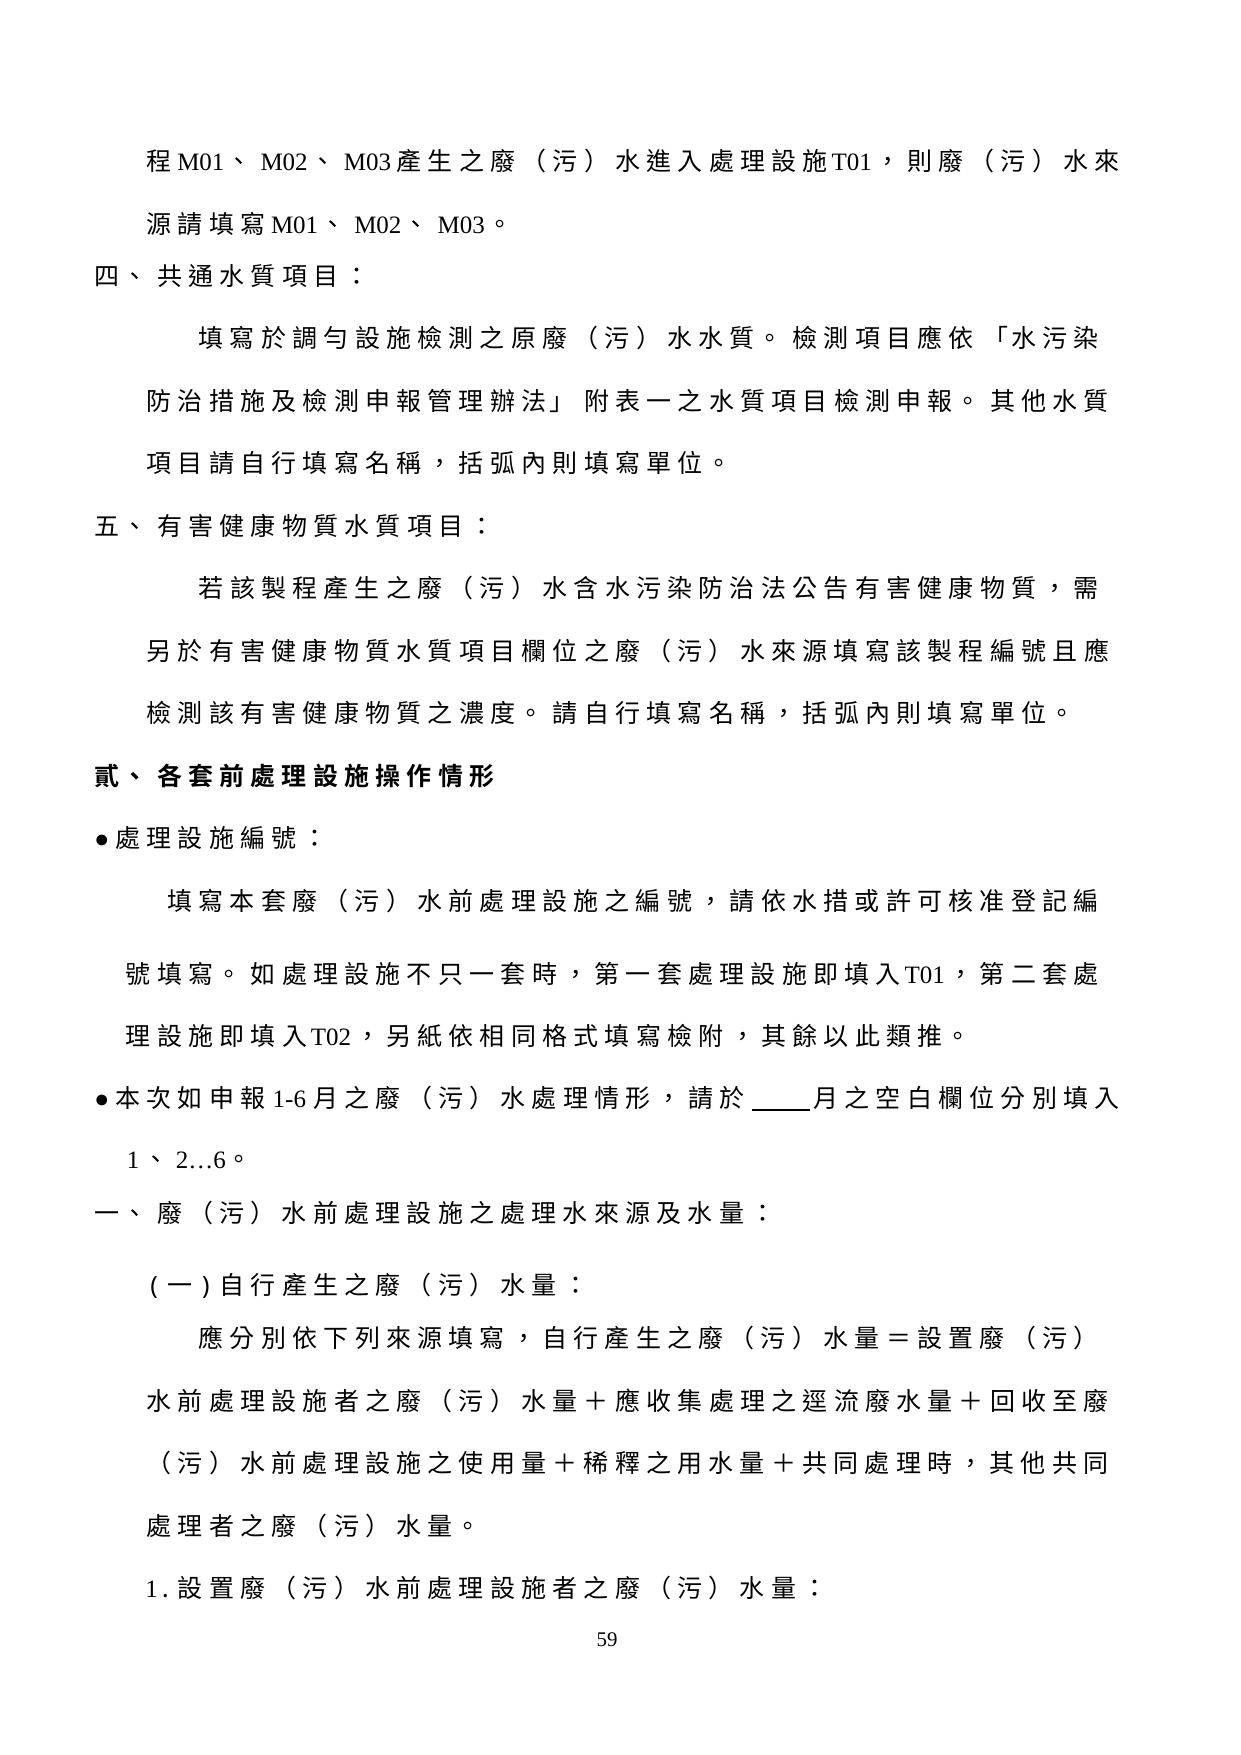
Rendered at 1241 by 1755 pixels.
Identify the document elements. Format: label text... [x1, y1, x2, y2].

text 填寫本套廢（污）水前處理設施之編號，請依水措或許可核准登記編號填寫。如處理設施不只一套時，第一套處理設施即填入T01，第二套處理設施即填入T02，另紙依相同格式填寫檢附，其餘以此類推。 [116, 858, 1122, 1045]
text ●本次如申報1-6月之廢（污）水處理情形，請於 月之空白欄位分別填入1、2…6。 [91, 1045, 1122, 1170]
text ●處理設施編號： [91, 795, 1122, 858]
text 1.設置廢（污）水前處理設施者之廢（污）水量： [141, 1545, 1122, 1608]
text 填寫於調勻設施檢測之原廢（污）水水質。檢測項目應依「水污染防治措施及檢測申報管理辦法」附表一之水質項目檢測申報。其他水質項目請自行填寫名稱，括弧內則填寫單位。 [141, 295, 1122, 483]
text 四、共通水質項目： [91, 233, 1122, 295]
text 程M01、M02、M03產生之廢（污）水進入處理設施T01，則廢（污）水來源請填寫M01、M02、M03。 [141, 108, 1122, 233]
text 五、有害健康物質水質項目： [91, 483, 1122, 545]
text 貳、各套前處理設施操作情形 [91, 733, 1122, 795]
text 一、廢（污）水前處理設施之處理水來源及水量： [91, 1170, 1122, 1233]
text 若該製程產生之廢（污）水含水污染防治法公告有害健康物質，需另於有害健康物質水質項目欄位之廢（污）水來源填寫該製程編號且應檢測該有害健康物質之濃度。請自行填寫名稱，括弧內則填寫單位。 [141, 545, 1122, 733]
text 應分別依下列來源填寫，自行產生之廢（污）水量＝設置廢（污）水前處理設施者之廢（污）水量＋應收集處理之逕流廢水量＋回收至廢（污）水前處理設施之使用量＋稀釋之用水量＋共同處理時，其他共同處理者之廢（污）水量。 [141, 1295, 1122, 1545]
text (一)自行產生之廢（污）水量： [141, 1233, 1122, 1295]
